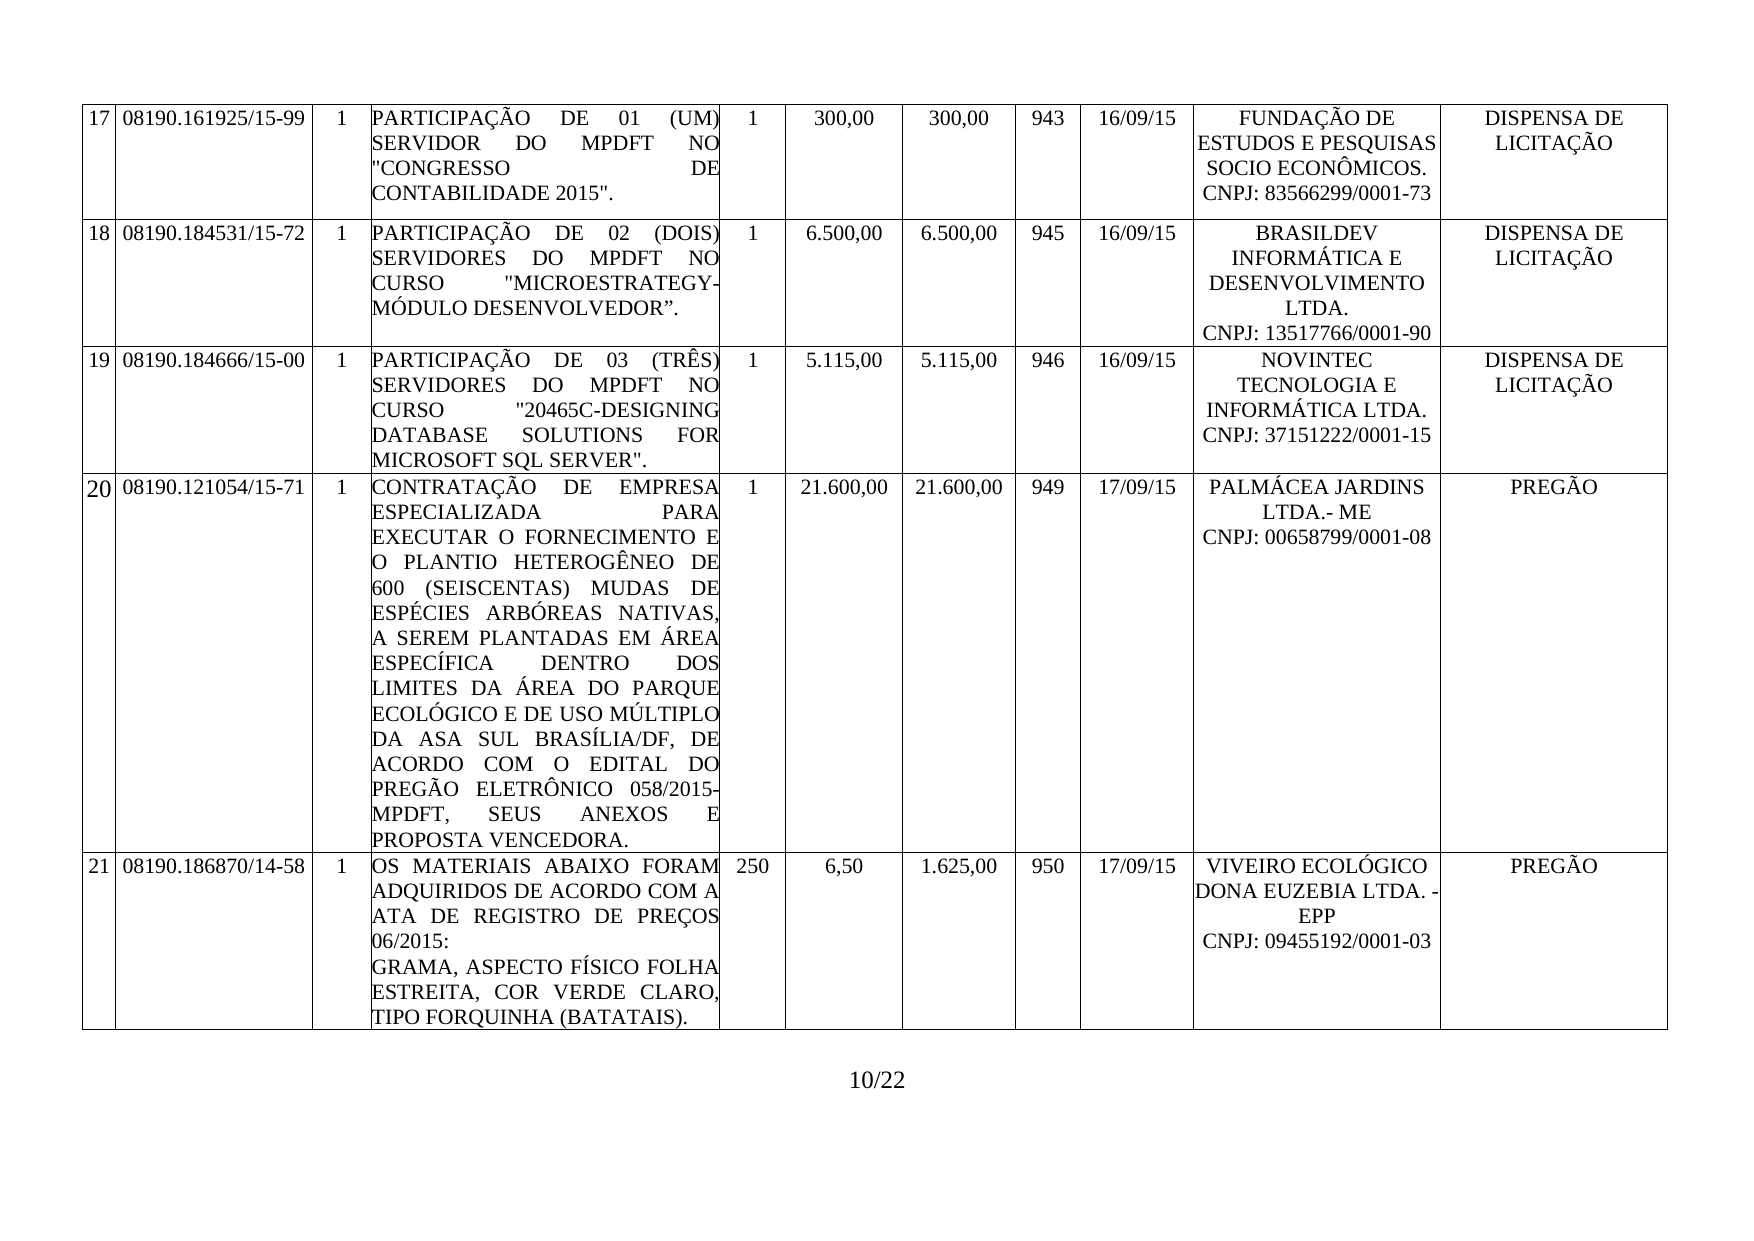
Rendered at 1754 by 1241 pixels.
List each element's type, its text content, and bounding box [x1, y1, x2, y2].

table_cell 5.115,00 [903, 347, 1015, 473]
table_cell PALMÁCEA JARDINS LTDA.- ME CNPJ: 00658799/0001-08 [1194, 474, 1440, 852]
table_cell 18 [83, 220, 115, 346]
table_cell 1 [720, 220, 785, 346]
table_cell NOVINTEC TECNOLOGIA E INFORMÁTICA LTDA. CNPJ: 37151222/0001-15 [1194, 347, 1440, 473]
table_cell 20 [83, 474, 115, 852]
table_cell 21.600,00 [903, 474, 1015, 852]
table_cell 08190.161925/15-99 [116, 105, 312, 218]
table_cell 19 [83, 347, 115, 473]
table_cell 250 [720, 853, 785, 1029]
table_cell PREGÃO [1441, 474, 1667, 852]
table_cell DISPENSA DE LICITAÇÃO [1441, 105, 1667, 218]
table_cell 16/09/15 [1081, 105, 1193, 218]
table_cell 950 [1016, 853, 1080, 1029]
table_cell DISPENSA DE LICITAÇÃO [1441, 220, 1667, 346]
table_cell 1 [720, 347, 785, 473]
table_cell 16/09/15 [1081, 347, 1193, 473]
table_cell OS MATERIAIS ABAIXO FORAM ADQUIRIDOS DE ACORDO COM A ATA DE REGISTRO DE PREÇOS 06/2015: GRAMA, ASPECTO FÍSICO FOLHA ESTREITA, COR VERDE CLARO, TIPO FORQUINHA (BATATAIS). [372, 853, 719, 1029]
table_cell 943 [1016, 105, 1080, 218]
table_cell 1 [313, 105, 371, 218]
table_cell 08190.186870/14-58 [116, 853, 312, 1029]
table_cell 1 [313, 474, 371, 852]
table_cell 6,50 [786, 853, 902, 1029]
table_cell PARTICIPAÇÃO DE 03 (TRÊS) SERVIDORES DO MPDFT NO CURSO "20465C-DESIGNING DATABASE SOLUTIONS FOR MICROSOFT SQL SERVER". [372, 347, 719, 473]
table_cell 1 [313, 220, 371, 346]
table_cell 21 [83, 853, 115, 1029]
table_cell CONTRATAÇÃO DE EMPRESA ESPECIALIZADA PARA EXECUTAR O FORNECIMENTO E O PLANTIO HETEROGÊNEO DE 600 (SEISCENTAS) MUDAS DE ESPÉCIES ARBÓREAS NATIVAS, A SEREM PLANTADAS EM ÁREA ESPECÍFICA DENTRO DOS LIMITES DA ÁREA DO PARQUE ECOLÓGICO E DE USO MÚLTIPLO DA ASA SUL BRASÍLIA/DF, DE ACORDO COM O EDITAL DO PREGÃO ELETRÔNICO 058/2015-MPDFT, SEUS ANEXOS E PROPOSTA VENCEDORA. [372, 474, 719, 852]
table_cell 16/09/15 [1081, 220, 1193, 346]
table_cell FUNDAÇÃO DE ESTUDOS E PESQUISAS SOCIO ECONÔMICOS. CNPJ: 83566299/0001-73 [1194, 105, 1440, 218]
table_cell PREGÃO [1441, 853, 1667, 1029]
table_cell 946 [1016, 347, 1080, 473]
table_cell VIVEIRO ECOLÓGICO DONA EUZEBIA LTDA. - EPP CNPJ: 09455192/0001-03 [1194, 853, 1440, 1029]
table_cell 17/09/15 [1081, 474, 1193, 852]
table_cell 6.500,00 [786, 220, 902, 346]
table_cell 08190.121054/15-71 [116, 474, 312, 852]
table_cell 6.500,00 [903, 220, 1015, 346]
table_cell 21.600,00 [786, 474, 902, 852]
table_cell PARTICIPAÇÃO DE 01 (UM) SERVIDOR DO MPDFT NO "CONGRESSO DE CONTABILIDADE 2015". [372, 105, 719, 218]
table_cell PARTICIPAÇÃO DE 02 (DOIS) SERVIDORES DO MPDFT NO CURSO "MICROESTRATEGY- MÓDULO DESENVOLVEDOR”. [372, 220, 719, 346]
table_cell 17/09/15 [1081, 853, 1193, 1029]
table_cell 1.625,00 [903, 853, 1015, 1029]
table_cell DISPENSA DE LICITAÇÃO [1441, 347, 1667, 473]
table_cell BRASILDEV INFORMÁTICA E DESENVOLVIMENTO LTDA. CNPJ: 13517766/0001-90 [1194, 220, 1440, 346]
table_cell 949 [1016, 474, 1080, 852]
table_cell 1 [313, 347, 371, 473]
table_cell 08190.184666/15-00 [116, 347, 312, 473]
table_cell 1 [313, 853, 371, 1029]
table_cell 1 [720, 474, 785, 852]
table_cell 300,00 [903, 105, 1015, 218]
table_cell 5.115,00 [786, 347, 902, 473]
table_cell 17 [83, 105, 115, 218]
table_cell 945 [1016, 220, 1080, 346]
table_cell 1 [720, 105, 785, 218]
table_cell 300,00 [786, 105, 902, 218]
table_cell 08190.184531/15-72 [116, 220, 312, 346]
